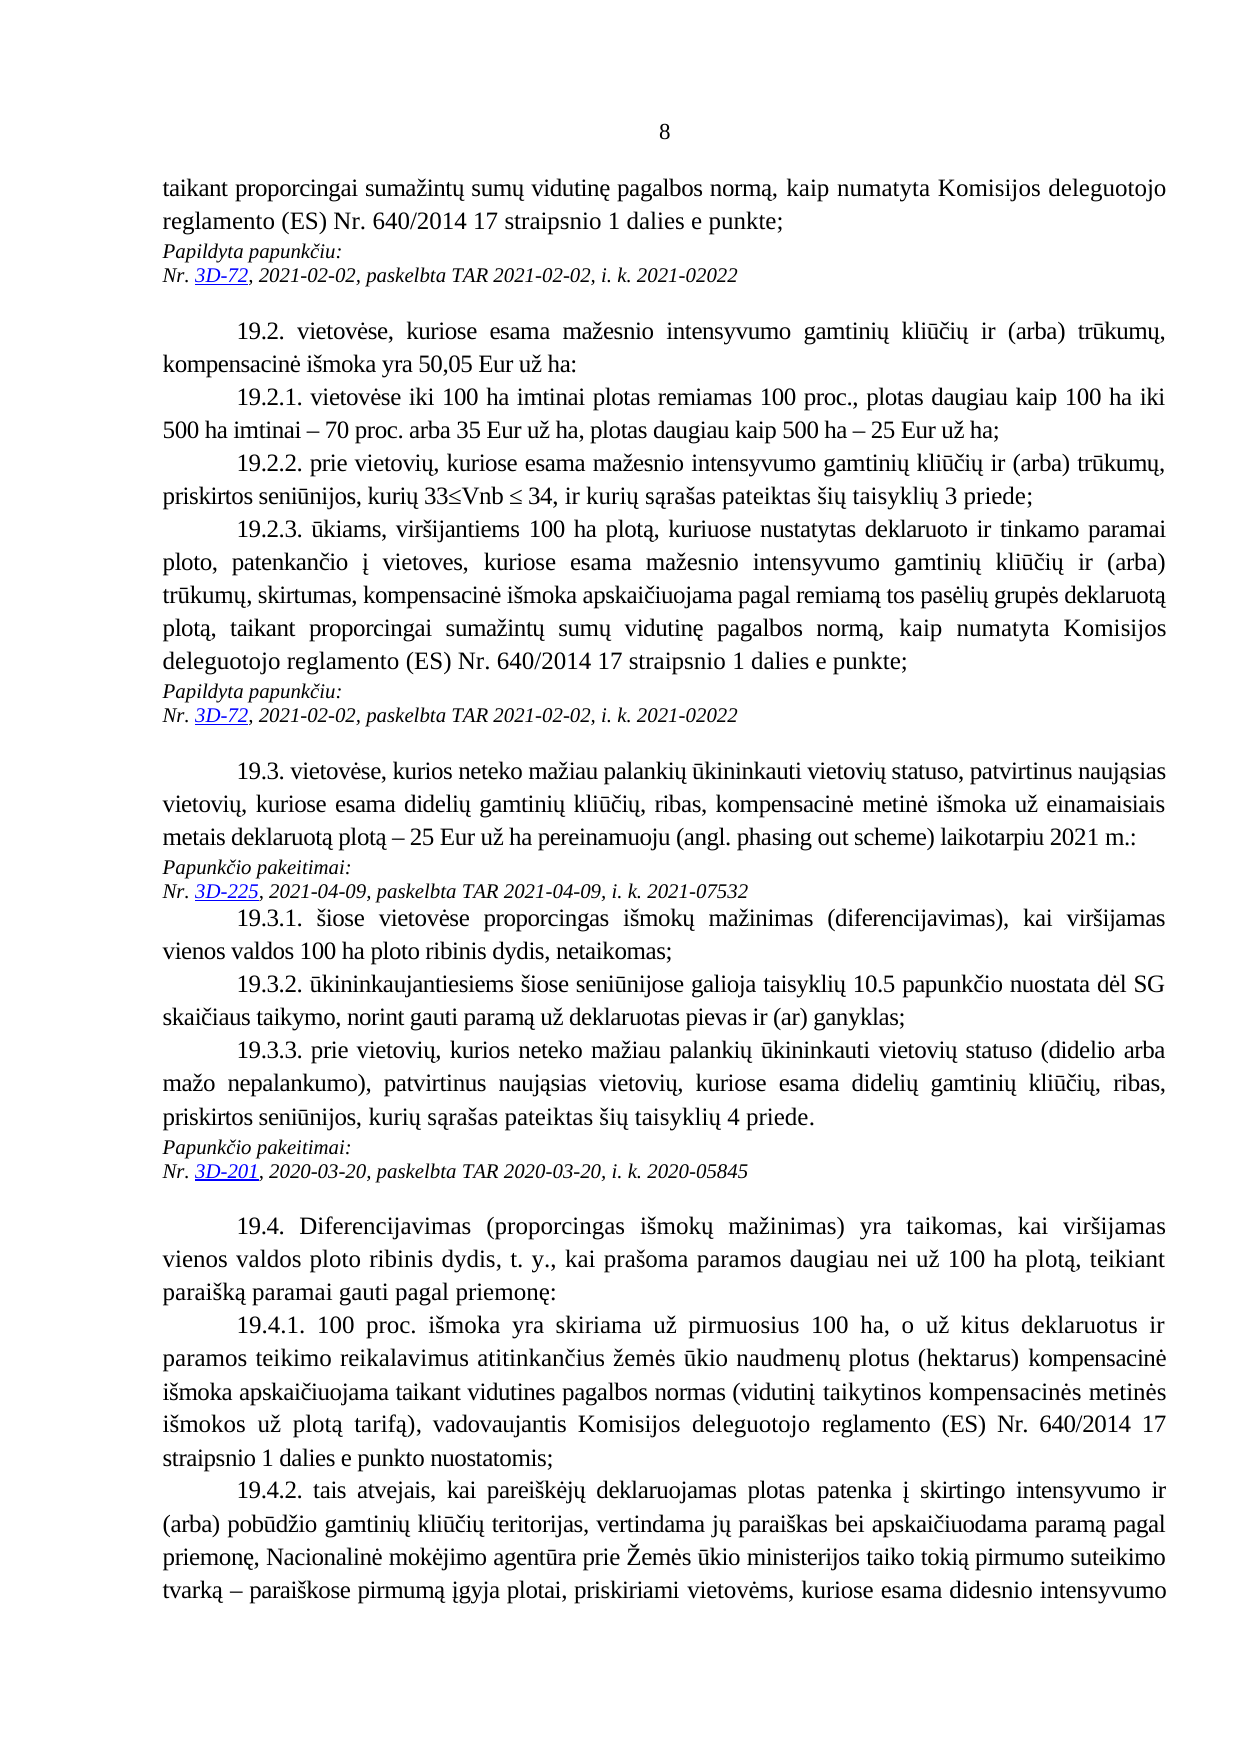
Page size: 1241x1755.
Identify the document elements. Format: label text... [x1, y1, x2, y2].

text 19.3.1. šiose vietovėse proporcingas išmokų mažinimas (diferencijavimas), kai viršijamas vienos valdos 100 ha ploto ribinis dydis, netaikomas; [162, 903, 1167, 965]
text Nr. 3D-225, 2021-04-09, paskelbta TAR 2021-04-09, i. k. 2021-07532 [162, 879, 1167, 903]
text 19.4.1. 100 proc. išmoka yra skiriama už pirmuosius 100 ha, o už kitus deklaruotus ir paramos teikimo reikalavimus atitinkančius žemės ūkio naudmenų plotus (hektarus) kompensacinė išmoka apskaičiuojama taikant vidutines pagalbos normas (vidutinį taikytinos kompensacinės metinės išmokos už plotą tarifą), vadovaujantis Komisijos deleguotojo reglamento (ES) Nr. 640/2014 17 straipsnio 1 dalies e punkto nuostatomis; [162, 1311, 1167, 1471]
text Papildyta papunkčiu: [162, 679, 1167, 703]
text taikant proporcingai sumažintų sumų vidutinę pagalbos normą, kaip numatyta Komisijos deleguotojo reglamento (ES) Nr. 640/2014 17 straipsnio 1 dalies e punkte; [162, 173, 1167, 235]
text Nr. 3D-72, 2021-02-02, paskelbta TAR 2021-02-02, i. k. 2021-02022 [162, 263, 1167, 287]
text Papildyta papunkčiu: [162, 239, 1167, 263]
text Nr. 3D-72, 2021-02-02, paskelbta TAR 2021-02-02, i. k. 2021-02022 [162, 703, 1167, 727]
text Papunkčio pakeitimai: [162, 1134, 1167, 1159]
text Nr. 3D-201, 2020-03-20, paskelbta TAR 2020-03-20, i. k. 2020-05845 [162, 1159, 1167, 1183]
text 19.2.2. prie vietovių, kuriose esama mažesnio intensyvumo gamtinių kliūčių ir (arba) trūkumų, priskirtos seniūnijos, kurių 33≤Vnb ≤ 34, ir kurių sąrašas pateiktas šių taisyklių 3 priede; [162, 448, 1167, 510]
text 19.3. vietovėse, kurios neteko mažiau palankių ūkininkauti vietovių statuso, patvirtinus naująsias vietovių, kuriose esama didelių gamtinių kliūčių, ribas, kompensacinė metinė išmoka už einamaisiais metais deklaruotą plotą – 25 Eur už ha pereinamuoju (angl. phasing out scheme) laikotarpiu 2021 m.: [162, 756, 1167, 851]
text Papunkčio pakeitimai: [162, 855, 1167, 879]
text 19.2.3. ūkiams, viršijantiems 100 ha plotą, kuriuose nustatytas deklaruoto ir tinkamo paramai ploto, patenkančio į vietoves, kuriose esama mažesnio intensyvumo gamtinių kliūčių ir (arba) trūkumų, skirtumas, kompensacinė išmoka apskaičiuojama pagal remiamą tos pasėlių grupės deklaruotą plotą, taikant proporcingai sumažintų sumų vidutinę pagalbos normą, kaip numatyta Komisijos deleguotojo reglamento (ES) Nr. 640/2014 17 straipsnio 1 dalies e punkte; [162, 514, 1167, 675]
text 19.4. Diferencijavimas (proporcingas išmokų mažinimas) yra taikomas, kai viršijamas vienos valdos ploto ribinis dydis, t. y., kai prašoma paramos daugiau nei už 100 ha plotą, teikiant paraišką paramai gauti pagal priemonę: [162, 1211, 1167, 1306]
text 19.3.2. ūkininkaujantiesiems šiose seniūnijose galioja taisyklių 10.5 papunkčio nuostata dėl SG skaičiaus taikymo, norint gauti paramą už deklaruotas pievas ir (ar) ganyklas; [162, 969, 1167, 1031]
text 19.2. vietovėse, kuriose esama mažesnio intensyvumo gamtinių kliūčių ir (arba) trūkumų, kompensacinė išmoka yra 50,05 Eur už ha: [162, 316, 1167, 378]
text 19.2.1. vietovėse iki 100 ha imtinai plotas remiamas 100 proc., plotas daugiau kaip 100 ha iki 500 ha imtinai – 70 proc. arba 35 Eur už ha, plotas daugiau kaip 500 ha – 25 Eur už ha; [162, 382, 1167, 444]
text 19.4.2. tais atvejais, kai pareiškėjų deklaruojamas plotas patenka į skirtingo intensyvumo ir (arba) pobūdžio gamtinių kliūčių teritorijas, vertindama jų paraiškas bei apskaičiuodama paramą pagal priemonę, Nacionalinė mokėjimo agentūra prie Žemės ūkio ministerijos taiko tokią pirmumo suteikimo tvarką – paraiškose pirmumą įgyja plotai, priskiriami vietovėms, kuriose esama didesnio intensyvumo [162, 1476, 1167, 1603]
text 19.3.3. prie vietovių, kurios neteko mažiau palankių ūkininkauti vietovių statuso (didelio arba mažo nepalankumo), patvirtinus naująsias vietovių, kuriose esama didelių gamtinių kliūčių, ribas, priskirtos seniūnijos, kurių sąrašas pateiktas šių taisyklių 4 priede. [162, 1036, 1167, 1130]
